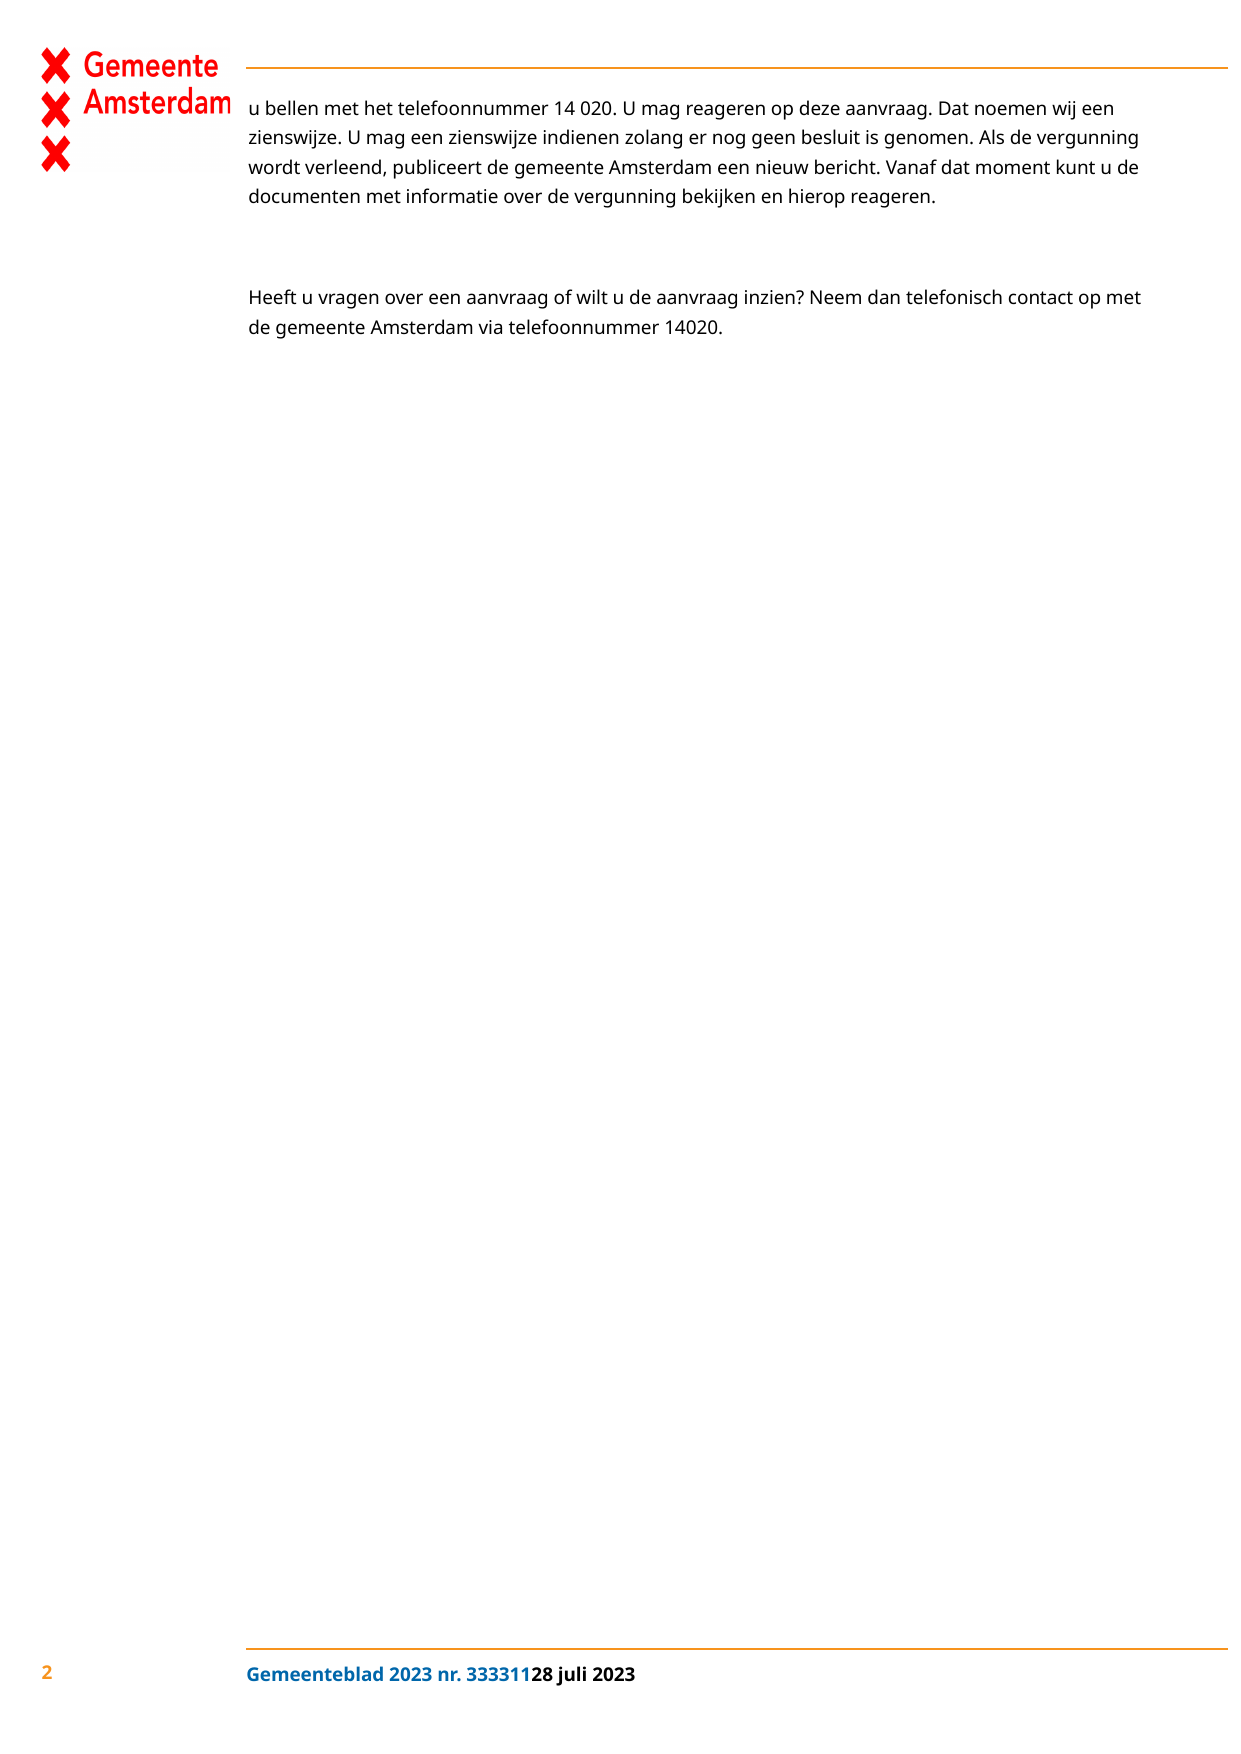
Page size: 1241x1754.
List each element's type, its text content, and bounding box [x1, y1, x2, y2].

text Heeft u vragen over een aanvraag of wilt u de aanvraag inzien? Neem dan telefonisch contact op met de gemeente Amsterdam via telefoonnummer 14020. [248, 284, 1152, 340]
text u bellen met het telefoonnummer 14 020. U mag reageren op deze aanvraag. Dat noemen wij een zienswijze. U mag een zienswijze indienen zolang er nog geen besluit is genomen. Als de vergunning wordt verleend, publiceert de gemeente Amsterdam een nieuw bericht. Vanaf dat moment kunt u de documenten met informatie over de vergunning bekijken en hierop reageren. [248, 95, 1152, 209]
picture [41, 47, 231, 172]
